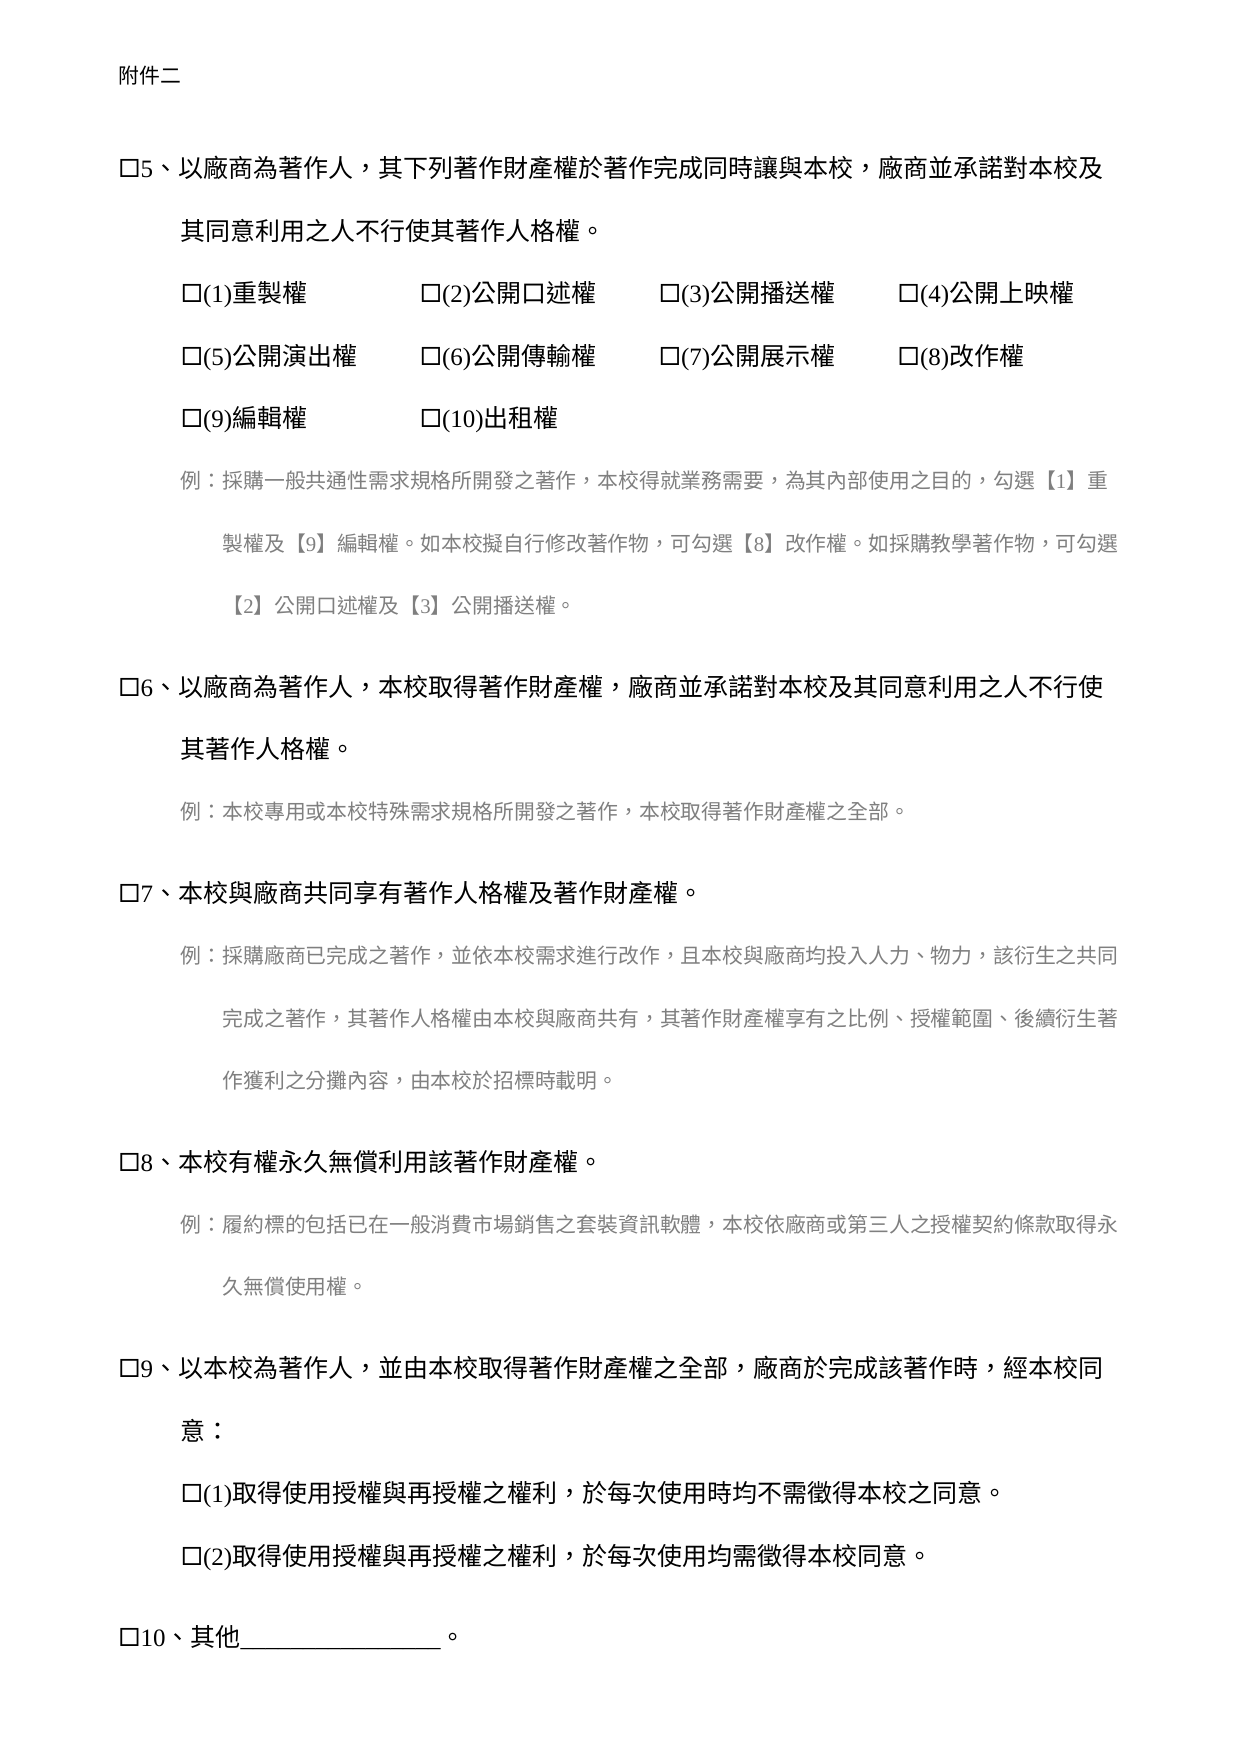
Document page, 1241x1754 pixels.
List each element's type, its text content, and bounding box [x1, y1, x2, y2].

text 例：履約標的包括已在一般消費市場銷售之套裝資訊軟體，本校依廠商或第三人之授權契約條款取得永久無償使用權。 [181, 1181, 1122, 1306]
text (5)公開演出權 (6)公開傳輸權 (7)公開展示權 (8)改作權 [181, 313, 1122, 375]
text 7、本校與廠商共同享有著作人格權及著作財產權。 [118, 850, 1122, 913]
text 5、以廠商為著作人，其下列著作財產權於著作完成同時讓與本校，廠商並承諾對本校及其同意利用之人不行使其著作人格權。 [118, 125, 1122, 250]
text 例：本校專用或本校特殊需求規格所開發之著作，本校取得著作財產權之全部。 [181, 769, 1122, 831]
text 8、本校有權永久無償利用該著作財產權。 [118, 1119, 1122, 1181]
text 6、以廠商為著作人，本校取得著作財產權，廠商並承諾對本校及其同意利用之人不行使其著作人格權。 [118, 644, 1122, 769]
text 例：採購一般共通性需求規格所開發之著作，本校得就業務需要，為其內部使用之目的，勾選【1】重製權及【9】編輯權。如本校擬自行修改著作物，可勾選【8】改作權。如採購教學著作物，可勾選【2】公開口述權及【3】公開播送權。 [181, 438, 1122, 625]
text (1)取得使用授權與再授權之權利，於每次使用時均不需徵得本校之同意。 [181, 1450, 1122, 1513]
text (1)重製權 (2)公開口述權 (3)公開播送權 (4)公開上映權 [181, 250, 1122, 313]
text (2)取得使用授權與再授權之權利，於每次使用均需徵得本校同意。 [181, 1513, 1122, 1575]
text 例：採購廠商已完成之著作，並依本校需求進行改作，且本校與廠商均投入人力、物力，該衍生之共同完成之著作，其著作人格權由本校與廠商共有，其著作財產權享有之比例、授權範圍、後續衍生著作獲利之分攤內容，由本校於招標時載明。 [181, 913, 1122, 1100]
text 10、其他________________。 [118, 1594, 1122, 1656]
text 9、以本校為著作人，並由本校取得著作財產權之全部，廠商於完成該著作時，經本校同意： [118, 1325, 1122, 1450]
text (9)編輯權 (10)出租權 [181, 375, 1122, 438]
